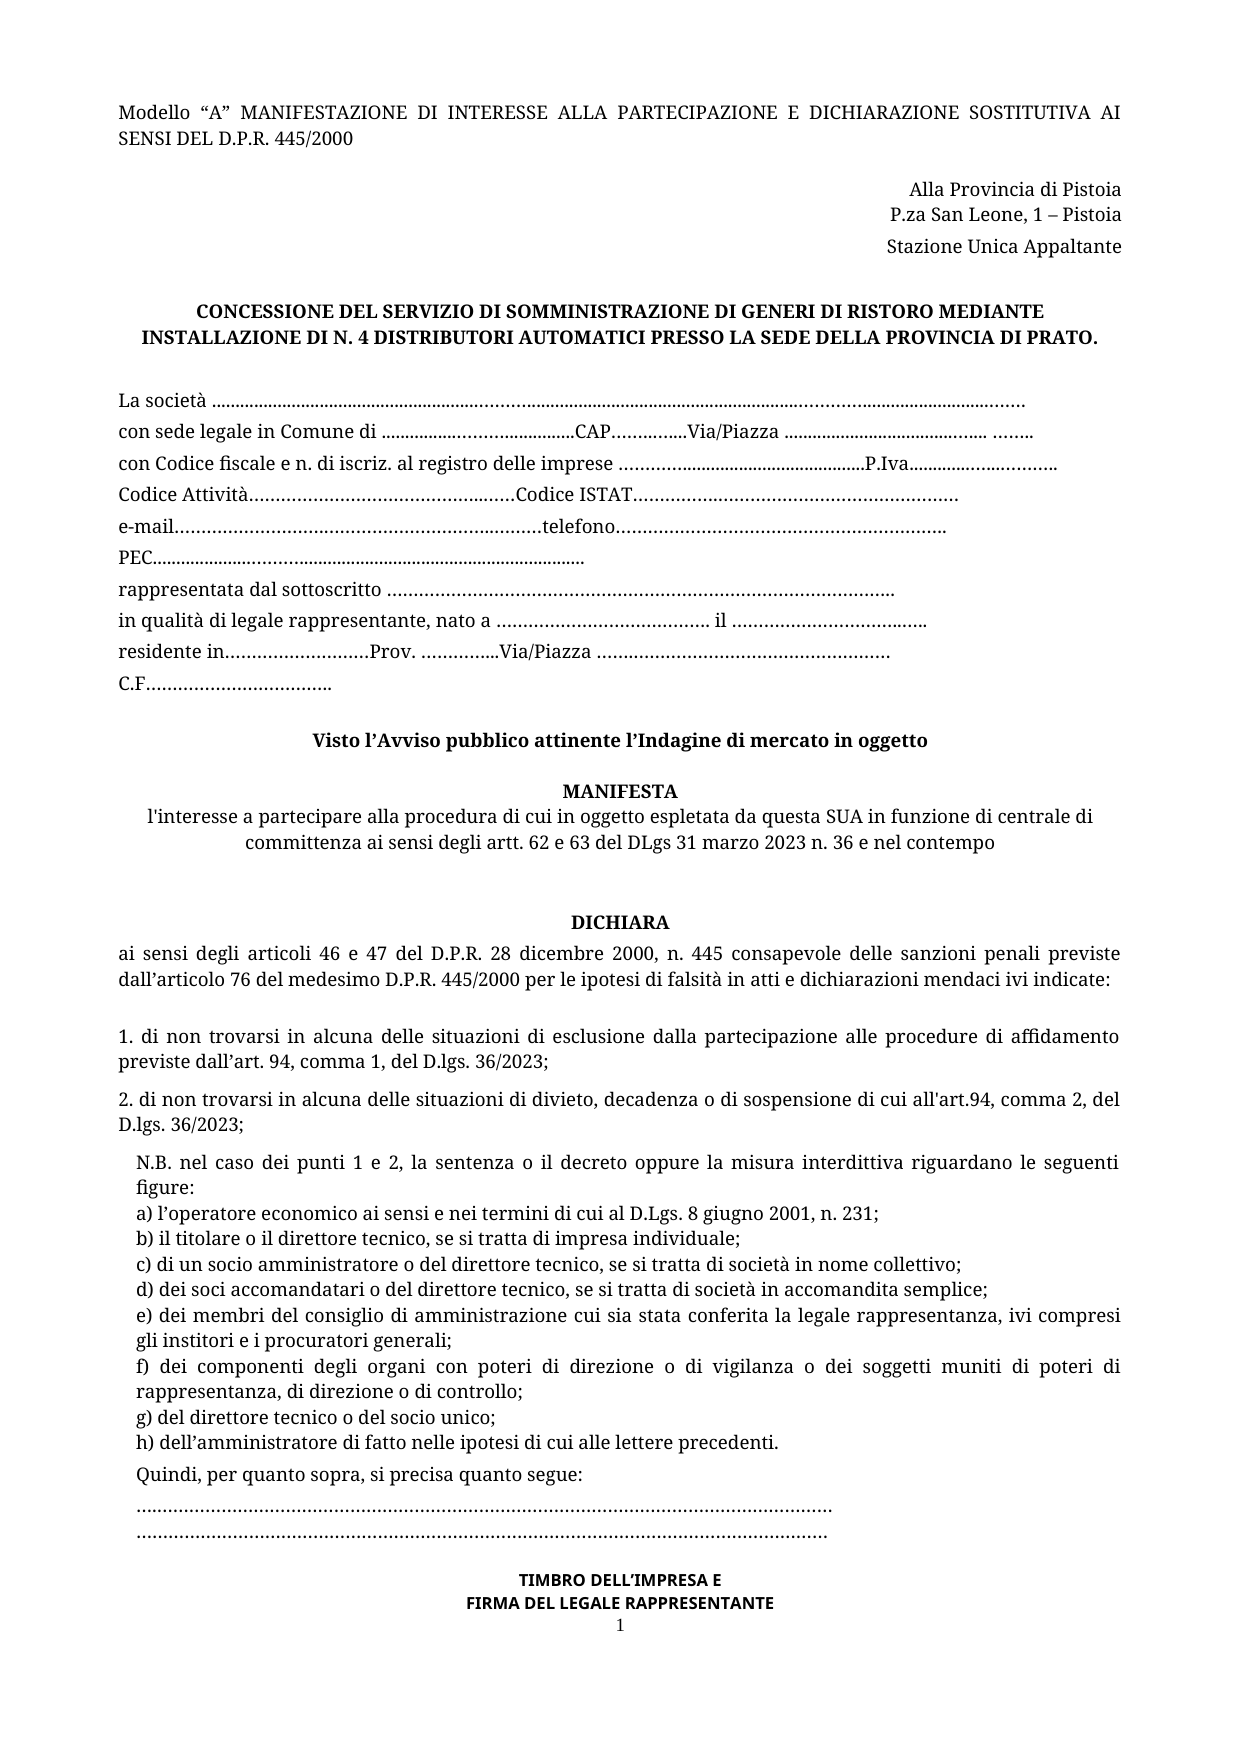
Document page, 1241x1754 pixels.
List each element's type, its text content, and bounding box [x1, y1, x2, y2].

text Codice Attività……………………………………..……Codice ISTAT…………….……………………………………… [118, 482, 1122, 507]
text ….……………………………………………………………………………………………………………… [136, 1493, 1122, 1518]
text 1. di non trovarsi in alcuna delle situazioni di esclusione dalla partecipazione alle procedure di affidamento previste dall’art. 94, comma 1, del D.lgs. 36/2023; [118, 1023, 1122, 1074]
text N.B. nel caso dei punti 1 e 2, la sentenza o il decreto oppure la misura interdittiva riguardano le seguenti figure: [136, 1149, 1122, 1200]
text Stazione Unica Appaltante [118, 233, 1122, 258]
text ai sensi degli articoli 46 e 47 del D.P.R. 28 dicembre 2000, n. 445 consapevole delle sanzioni penali previste dall’articolo 76 del medesimo D.P.R. 445/2000 per le ipotesi di falsità in atti e dichiarazioni mendaci ivi indicate: [118, 941, 1122, 992]
text e) dei membri del consiglio di amministrazione cui sia stata conferita la legale rappresentanza, ivi compresi gli institori e i procuratori generali; [136, 1302, 1122, 1353]
text h) dell’amministratore di fatto nelle ipotesi di cui alle lettere precedenti. [136, 1430, 1122, 1455]
text con sede legale in Comune di ................………...............CAP……..…....Via/Piazza ....................................….... …….. [118, 419, 1122, 444]
text Alla Provincia di Pistoia [118, 176, 1122, 201]
text C.F…………………………….. [118, 670, 1122, 696]
text a) l’operatore economico ai sensi e nei termini di cui al D.Lgs. 8 giugno 2001, n. 231; [136, 1200, 1122, 1226]
text PEC.....................………............................................................. [118, 544, 1122, 570]
text CONCESSIONE DEL SERVIZIO DI SOMMINISTRAZIONE DI GENERI DI RISTORO MEDIANTE INSTALLAZIONE DI N. 4 DISTRIBUTORI AUTOMATICI PRESSO LA SEDE DELLA PROVINCIA DI PRATO. [118, 299, 1122, 350]
text c) di un socio amministratore o del direttore tecnico, se si tratta di società in nome collettivo; [136, 1251, 1122, 1277]
text ………………………………………………………………………………………………………………… [136, 1518, 1122, 1544]
text rappresentata dal sottoscritto ………………………………………………………………………………….. [118, 576, 1122, 601]
text Visto l’Avviso pubblico attinente l’Indagine di mercato in oggetto [118, 727, 1122, 753]
text d) dei soci accomandatari o del direttore tecnico, se si tratta di società in accomandita semplice; [136, 1277, 1122, 1302]
text residente in………………………Prov. …………...Via/Piazza …….………………………………………… [118, 639, 1122, 664]
text e-mail……………………….…………………………..………telefono…………………………………………………….. [118, 513, 1122, 538]
text in qualità di legale rappresentante, nato a …………………………………. il …………………………..….. [118, 607, 1122, 633]
text La società .........................................................………..........................................................…………...........................……. [118, 387, 1122, 413]
text 2. di non trovarsi in alcuna delle situazioni di divieto, decadenza o di sospensione di cui all'art.94, comma 2, del D.lgs. 36/2023; [118, 1086, 1122, 1137]
text b) il titolare o il direttore tecnico, se si tratta di impresa individuale; [136, 1226, 1122, 1251]
text g) del direttore tecnico o del socio unico; [136, 1404, 1122, 1430]
text L'INTERESSE A partecipare alla procedura DI CUI IN OGGETTO espletata da questa SUA in funzione di Centrale di Committenza ai sensi degli artt. 62 e 63 del DLgs 31 marzo 2023 n. 36 e nel contempo [118, 804, 1122, 855]
text DICHIARA [118, 909, 1122, 935]
text f) dei componenti degli organi con poteri di direzione o di vigilanza o dei soggetti muniti di poteri di rappresentanza, di direzione o di controllo; [136, 1353, 1122, 1404]
text MANIFESTA [118, 778, 1122, 804]
text P.za San Leone, 1 – Pistoia [118, 201, 1122, 227]
text Quindi, per quanto sopra, si precisa quanto segue: [136, 1461, 1122, 1487]
text Modello “A” MANIFESTAZIONE DI INTERESSE ALLA PARTECIPAZIONE E DICHIARAZIONE SOSTITUTIVA AI SENSI DEL D.P.R. 445/2000 [118, 99, 1122, 150]
text con Codice fiscale e n. di iscriz. al registro delle imprese ………….......................................P.Iva.............…...……….. [118, 450, 1122, 476]
